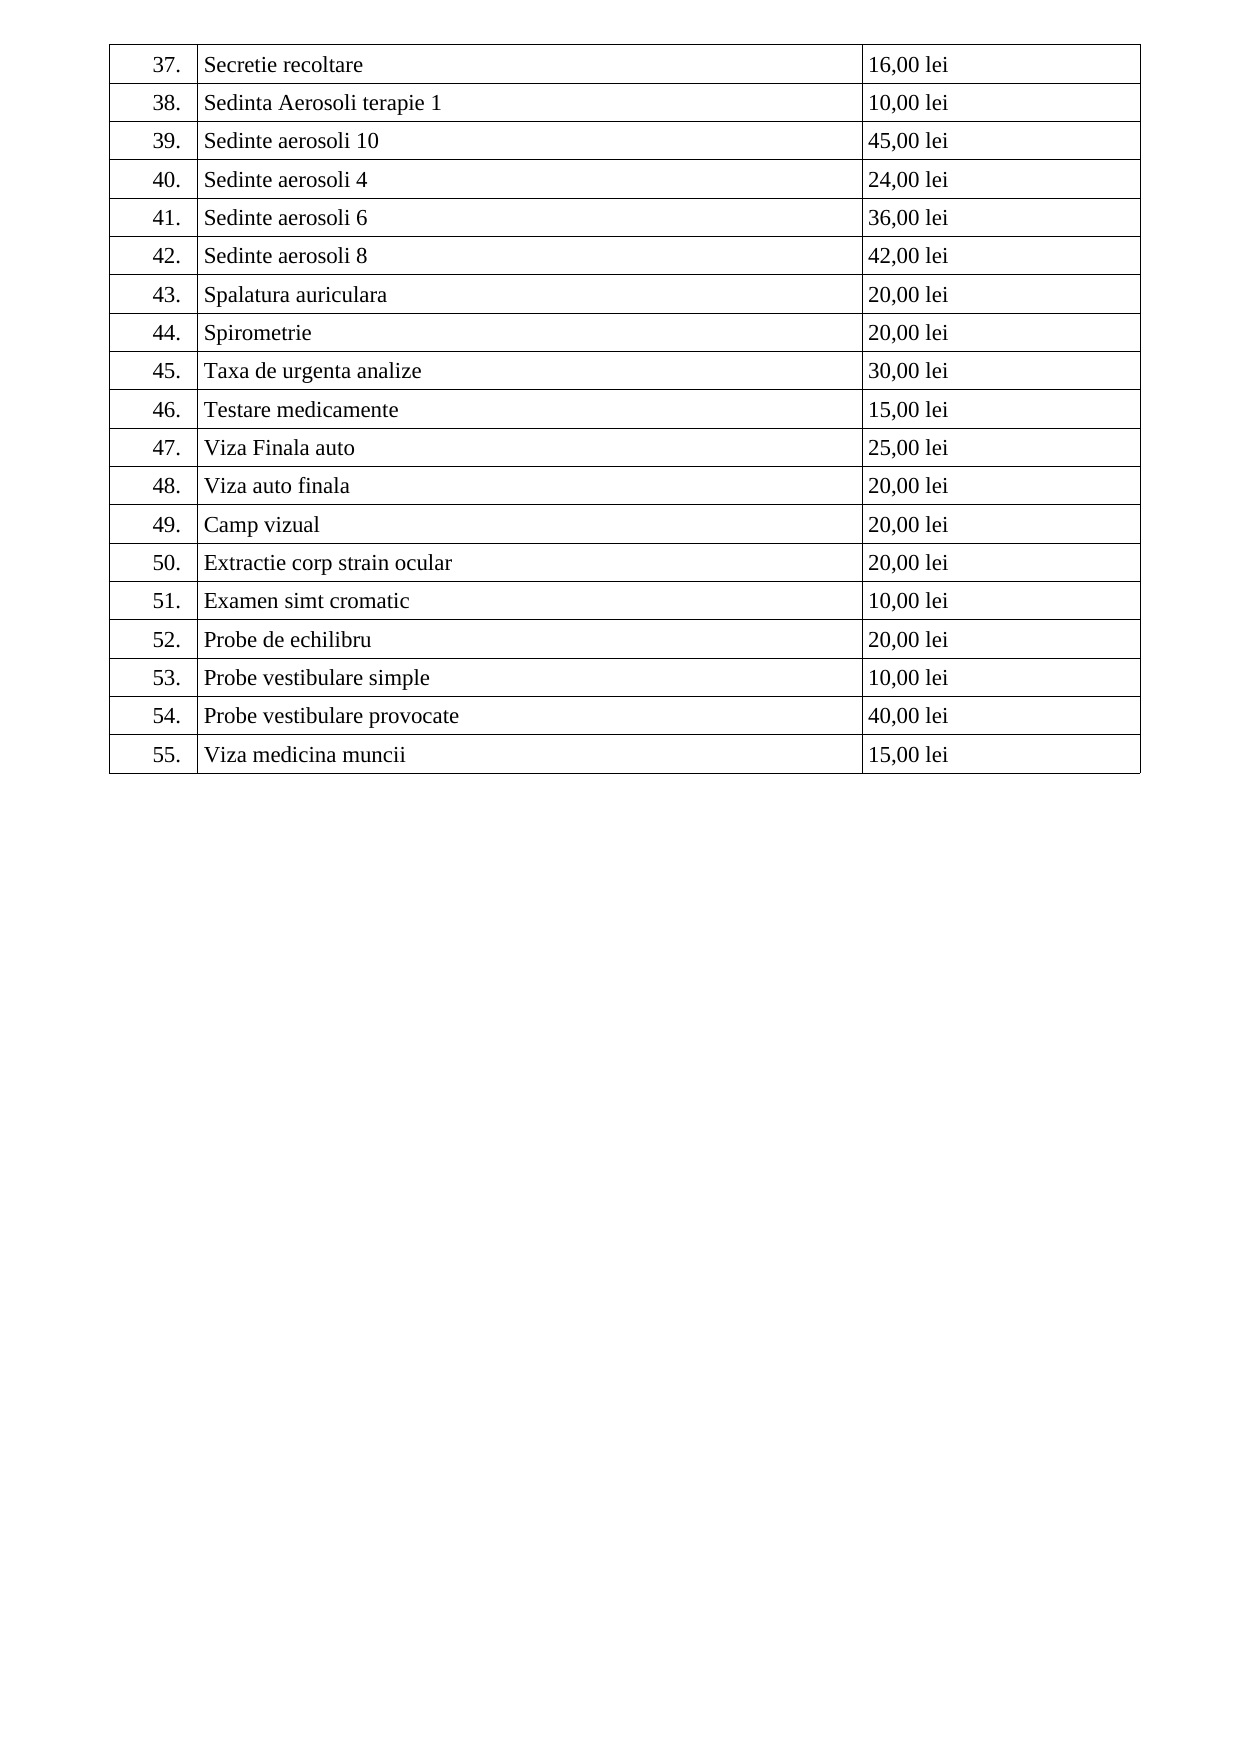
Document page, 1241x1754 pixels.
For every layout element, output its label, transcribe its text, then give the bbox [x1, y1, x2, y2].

table_cell Testare medicamente [198, 390, 862, 428]
table_cell 20,00 lei [863, 275, 1140, 313]
table_cell Viza auto finala [198, 467, 862, 504]
table_cell 10,00 lei [863, 84, 1140, 121]
table_cell Probe vestibulare simple [198, 659, 862, 696]
table_cell Taxa de urgenta analize [198, 352, 862, 389]
table_cell Spalatura auriculara [198, 275, 862, 313]
table_cell 42,00 lei [863, 237, 1140, 274]
table_cell 20,00 lei [863, 544, 1140, 581]
table_cell 20,00 lei [863, 620, 1140, 658]
table_cell 10,00 lei [863, 582, 1140, 619]
table_cell 36,00 lei [863, 199, 1140, 236]
table_cell [110, 544, 197, 581]
table_cell [110, 697, 197, 734]
table_cell [110, 390, 197, 428]
table_cell [110, 505, 197, 543]
table_cell Extractie corp strain ocular [198, 544, 862, 581]
table_cell Sedinte aerosoli 4 [198, 160, 862, 198]
table_cell [110, 160, 197, 198]
table_cell 24,00 lei [863, 160, 1140, 198]
table_cell 20,00 lei [863, 314, 1140, 351]
table_cell Sedinte aerosoli 10 [198, 122, 862, 159]
table_cell [110, 352, 197, 389]
table_cell [110, 620, 197, 658]
table_cell 45,00 lei [863, 122, 1140, 159]
table_cell 30,00 lei [863, 352, 1140, 389]
table_cell [110, 582, 197, 619]
table_cell [110, 735, 197, 773]
table_cell [110, 45, 197, 83]
table_cell Viza Finala auto [198, 429, 862, 466]
table_cell [110, 237, 197, 274]
table_cell [110, 429, 197, 466]
table_cell 15,00 lei [863, 390, 1140, 428]
table_cell [110, 467, 197, 504]
table_cell Sedinte aerosoli 8 [198, 237, 862, 274]
table_cell 15,00 lei [863, 735, 1140, 773]
table_cell 16,00 lei [863, 45, 1140, 83]
table_cell 25,00 lei [863, 429, 1140, 466]
table_cell Camp vizual [198, 505, 862, 543]
table_cell 40,00 lei [863, 697, 1140, 734]
table_cell 10,00 lei [863, 659, 1140, 696]
table_cell Sedinte aerosoli 6 [198, 199, 862, 236]
table_cell 20,00 lei [863, 467, 1140, 504]
table_cell [110, 199, 197, 236]
table_cell Examen simt cromatic [198, 582, 862, 619]
table_cell [110, 122, 197, 159]
table_cell [110, 275, 197, 313]
table_cell Spirometrie [198, 314, 862, 351]
table_cell 20,00 lei [863, 505, 1140, 543]
table_cell Secretie recoltare [198, 45, 862, 83]
table_cell [110, 659, 197, 696]
table_cell Sedinta Aerosoli terapie 1 [198, 84, 862, 121]
table_cell Probe de echilibru [198, 620, 862, 658]
table_cell Probe vestibulare provocate [198, 697, 862, 734]
table_cell [110, 84, 197, 121]
table_cell Viza medicina muncii [198, 735, 862, 773]
table_cell [110, 314, 197, 351]
